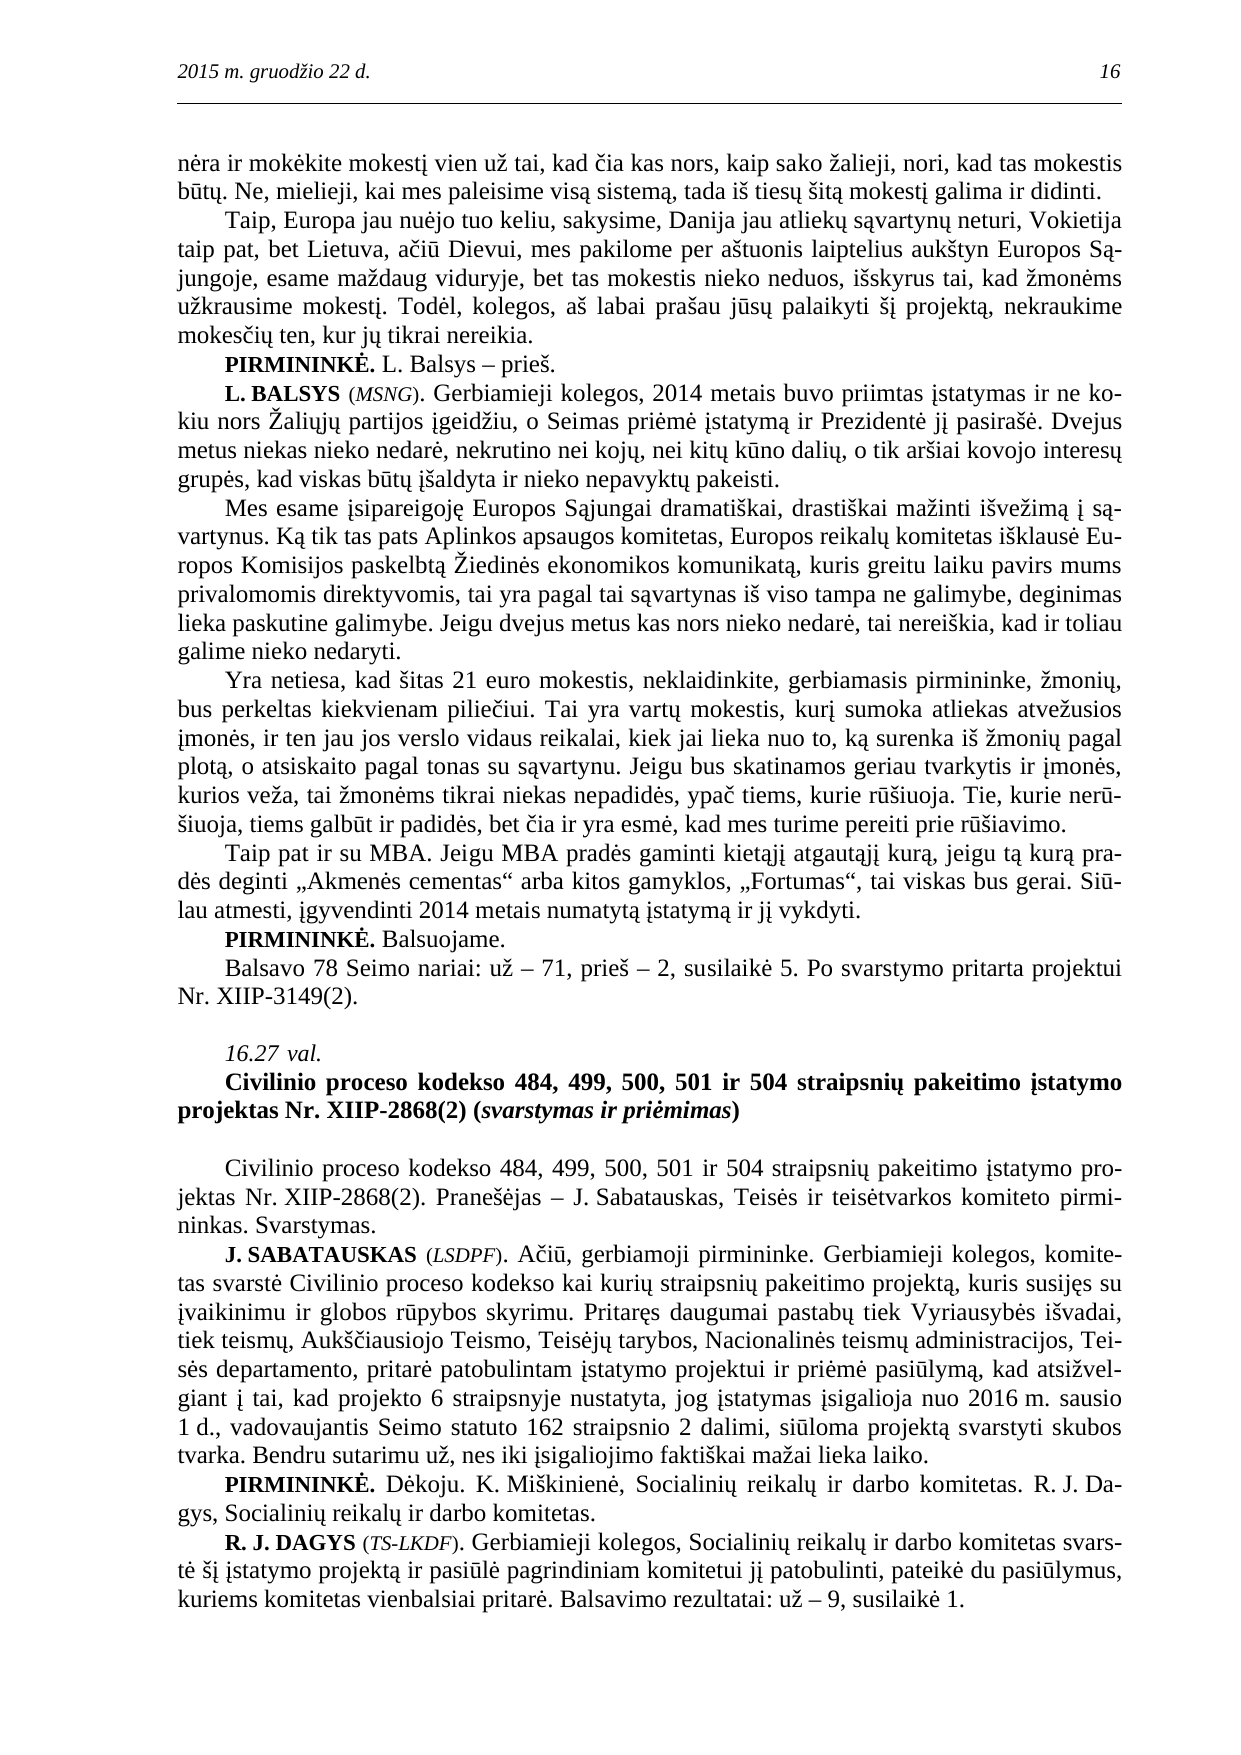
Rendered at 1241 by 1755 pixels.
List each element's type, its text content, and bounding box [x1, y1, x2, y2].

text 16.27 val. [224, 1039, 1122, 1067]
text PIRMININKĖ. Bal­suo­ja­me. [177, 924, 1122, 953]
text R. J. DAGYS (TS-LKDF). Ger­bia­mie­ji ko­le­gos, So­cia­li­nių rei­ka­lų ir dar­bo ko­mi­te­tas svars­tė šį įsta­ty­mo pro­jek­tą ir pa­siū­lė pa­grin­di­niam ko­mi­te­tui jį pa­to­bu­lin­ti, pa­tei­kė du pa­siū­ly­mus, ku­riems ko­mi­te­tas vien­bal­siai pri­ta­rė. Bal­sa­vi­mo re­zul­ta­tai: už – 9, su­si­lai­kė 1. [177, 1527, 1122, 1613]
text PIRMININKĖ. Dė­ko­ju. K. Miš­ki­nie­nė, So­cia­li­nių rei­ka­lų ir dar­bo ko­mi­te­tas. R. J. Da­gys, So­cia­li­nių rei­ka­lų ir dar­bo ko­mi­te­tas. [177, 1469, 1122, 1527]
text Yra ne­tie­sa, kad ši­tas 21 eu­ro mo­kes­tis, ne­klai­din­ki­te, ger­bia­ma­sis pir­mi­nin­ke, žmo­nių, bus per­kel­tas kiek­vie­nam pi­lie­čiui. Tai yra var­tų mo­kes­tis, ku­rį su­mo­ka at­lie­kas at­ve­žu­sios įmo­nės, ir ten jau jos ver­slo vi­daus rei­ka­lai, kiek jai lie­ka nuo to, ką su­ren­ka iš žmo­nių pa­gal plo­tą, o at­si­skai­to pa­gal to­nas su są­var­ty­nu. Jei­gu bus ska­ti­na­mos ge­riau tvar­ky­tis ir įmo­nės, ku­rios ve­ža, tai žmo­nėms tik­rai nie­kas ne­pa­di­dės, ypač tiems, ku­rie rū­šiuo­ja. Tie, ku­rie ne­rū­šiuo­ja, tiems gal­būt ir pa­di­dės, bet čia ir yra es­mė, kad mes tu­ri­me per­ei­ti prie rū­šia­vi­mo. [177, 665, 1122, 838]
text Ci­vi­li­nio pro­ce­so ko­dek­so 484, 499, 500, 501 ir 504 straips­nių pa­kei­ti­mo įsta­ty­mo pro­jek­tas Nr. XIIP-2868(2). Pra­ne­šė­jas – J. Sa­ba­taus­kas, Tei­sės ir tei­sėt­var­kos ko­mi­te­to pir­mi­nin­kas. Svars­ty­mas. [177, 1153, 1122, 1239]
text nė­ra ir mo­kė­ki­te mo­kes­tį vien už tai, kad čia kas nors, kaip sa­ko ža­lie­ji, no­ri, kad tas mo­kes­tis bū­tų. Ne, mie­lie­ji, kai mes pa­lei­si­me vi­są sis­te­mą, ta­da iš tie­sų ši­tą mo­kes­tį ga­li­ma ir di­din­ti. [177, 148, 1122, 205]
text Taip pat ir su MBA. Jei­gu MBA pra­dės ga­min­ti kie­tą­jį at­gau­tą­jį ku­rą, jei­gu tą ku­rą pra­dės de­gin­ti „Ak­me­nės ce­men­tas“ ar­ba ki­tos ga­myk­los, „For­tu­mas“, tai vis­kas bus ge­rai. Siū­lau at­mes­ti, įgy­ven­din­ti 2014 me­tais nu­ma­ty­tą įsta­ty­mą ir jį vyk­dy­ti. [177, 838, 1122, 924]
text Bal­sa­vo 78 Sei­mo na­riai: už – 71, prieš – 2, su­si­lai­kė 5. Po svars­ty­mo pri­tar­ta pro­jek­tui Nr. XIIP-3149(2). [177, 953, 1122, 1010]
text J. SABATAUSKAS (LSDPF). Ačiū, ger­bia­mo­ji pir­mi­nin­ke. Ger­bia­mie­ji ko­le­gos, ko­mi­te­tas svars­tė Ci­vi­li­nio pro­ce­so ko­dek­so kai ku­rių straips­nių pa­kei­ti­mo pro­jek­tą, ku­ris su­si­jęs su įvai­ki­ni­mu ir glo­bos rū­py­bos sky­ri­mu. Pri­ta­ręs dau­gu­mai pa­sta­bų tiek Vy­riau­sy­bės iš­va­dai, tiek teis­mų, Aukš­čiau­sio­jo Teis­mo, Tei­sė­jų ta­ry­bos, Na­cio­na­li­nės teis­mų ad­mi­nist­ra­ci­jos, Tei­sės de­par­ta­men­to, pri­ta­rė pa­to­bu­lin­tam įsta­ty­mo pro­jek­tui ir pri­ėmė pa­siū­ly­mą, kad at­si­žvel­giant į tai, kad pro­jek­to 6 straips­ny­je nu­sta­ty­ta, jog įsta­ty­mas įsi­ga­lio­ja nuo 2016 m. sau­sio 1 d., va­do­vau­jan­tis Sei­mo sta­tu­to 162 straips­nio 2 da­li­mi, siū­lo­ma pro­jek­tą svars­ty­ti sku­bos tvar­ka. Ben­dru su­ta­ri­mu už, nes iki įsi­ga­lio­ji­mo fak­tiš­kai ma­žai lie­ka lai­ko. [177, 1239, 1122, 1469]
text Mes esa­me įsi­pa­rei­go­ję Eu­ro­pos Są­jun­gai dra­ma­tiš­kai, dras­tiš­kai ma­žin­ti iš­ve­ži­mą į są­var­ty­nus. Ką tik tas pats Ap­lin­kos ap­sau­gos ko­mi­te­tas, Eu­ro­pos rei­ka­lų ko­mi­te­tas iš­klau­sė Eu­ro­pos Ko­mi­si­jos pa­skelb­tą Žie­di­nės eko­no­mi­kos ko­mu­ni­ka­tą, ku­ris grei­tu lai­ku pa­virs mums pri­va­lo­mo­mis di­rek­ty­vo­mis, tai yra pa­gal tai są­var­ty­nas iš vi­so tam­pa ne ga­li­my­be, de­gi­ni­mas lie­ka pas­ku­ti­ne ga­li­my­be. Jei­gu dve­jus me­tus kas nors nie­ko ne­da­rė, tai ne­reiš­kia, kad ir to­liau ga­li­me nie­ko ne­da­ry­ti. [177, 493, 1122, 665]
text PIRMININKĖ. L. Bal­sys – prieš. [177, 349, 1122, 378]
text Ci­vi­li­nio pro­ce­so ko­dek­so 484, 499, 500, 501 ir 504 straips­nių pa­kei­ti­mo įsta­ty­mo pro­jek­tas Nr. XIIP-2868(2) (svars­ty­mas ir pri­ėmi­mas) [177, 1067, 1122, 1124]
text L. BALSYS (MSNG). Ger­bia­mie­ji ko­le­gos, 2014 me­tais bu­vo pri­im­tas įsta­ty­mas ir ne ko­kiu nors Ža­lių­jų par­ti­jos įgei­džiu, o Sei­mas pri­ėmė įsta­ty­mą ir Pre­zi­den­tė jį pa­si­ra­šė. Dve­jus me­tus nie­kas nie­ko ne­da­rė, ne­kru­ti­no nei ko­jų, nei ki­tų kū­no da­lių, o tik ar­šiai ko­vo­jo in­te­re­sų gru­pės, kad vis­kas bū­tų įšal­dy­ta ir nie­ko ne­pa­vyk­tų pa­keis­ti. [177, 378, 1122, 493]
text Taip, Eu­ro­pa jau nu­ė­jo tuo ke­liu, sa­ky­si­me, Da­ni­ja jau at­lie­kų są­var­ty­nų ne­tu­ri, Vo­kie­ti­ja taip pat, bet Lie­tu­va, ačiū Die­vui, mes pa­ki­lo­me per aš­tuo­nis laip­te­lius aukš­tyn Eu­ro­pos Są­jun­go­je, esa­me maždaug vi­du­ry­je, bet tas mo­kes­tis nie­ko ne­duos, iš­sky­rus tai, kad žmo­nėms už­krau­si­me mo­kes­tį. To­dėl, ko­le­gos, aš la­bai pra­šau jū­sų pa­lai­ky­ti šį pro­jek­tą, ne­krau­ki­me mo­kes­čių ten, kur jų tik­rai ne­rei­kia. [177, 205, 1122, 349]
